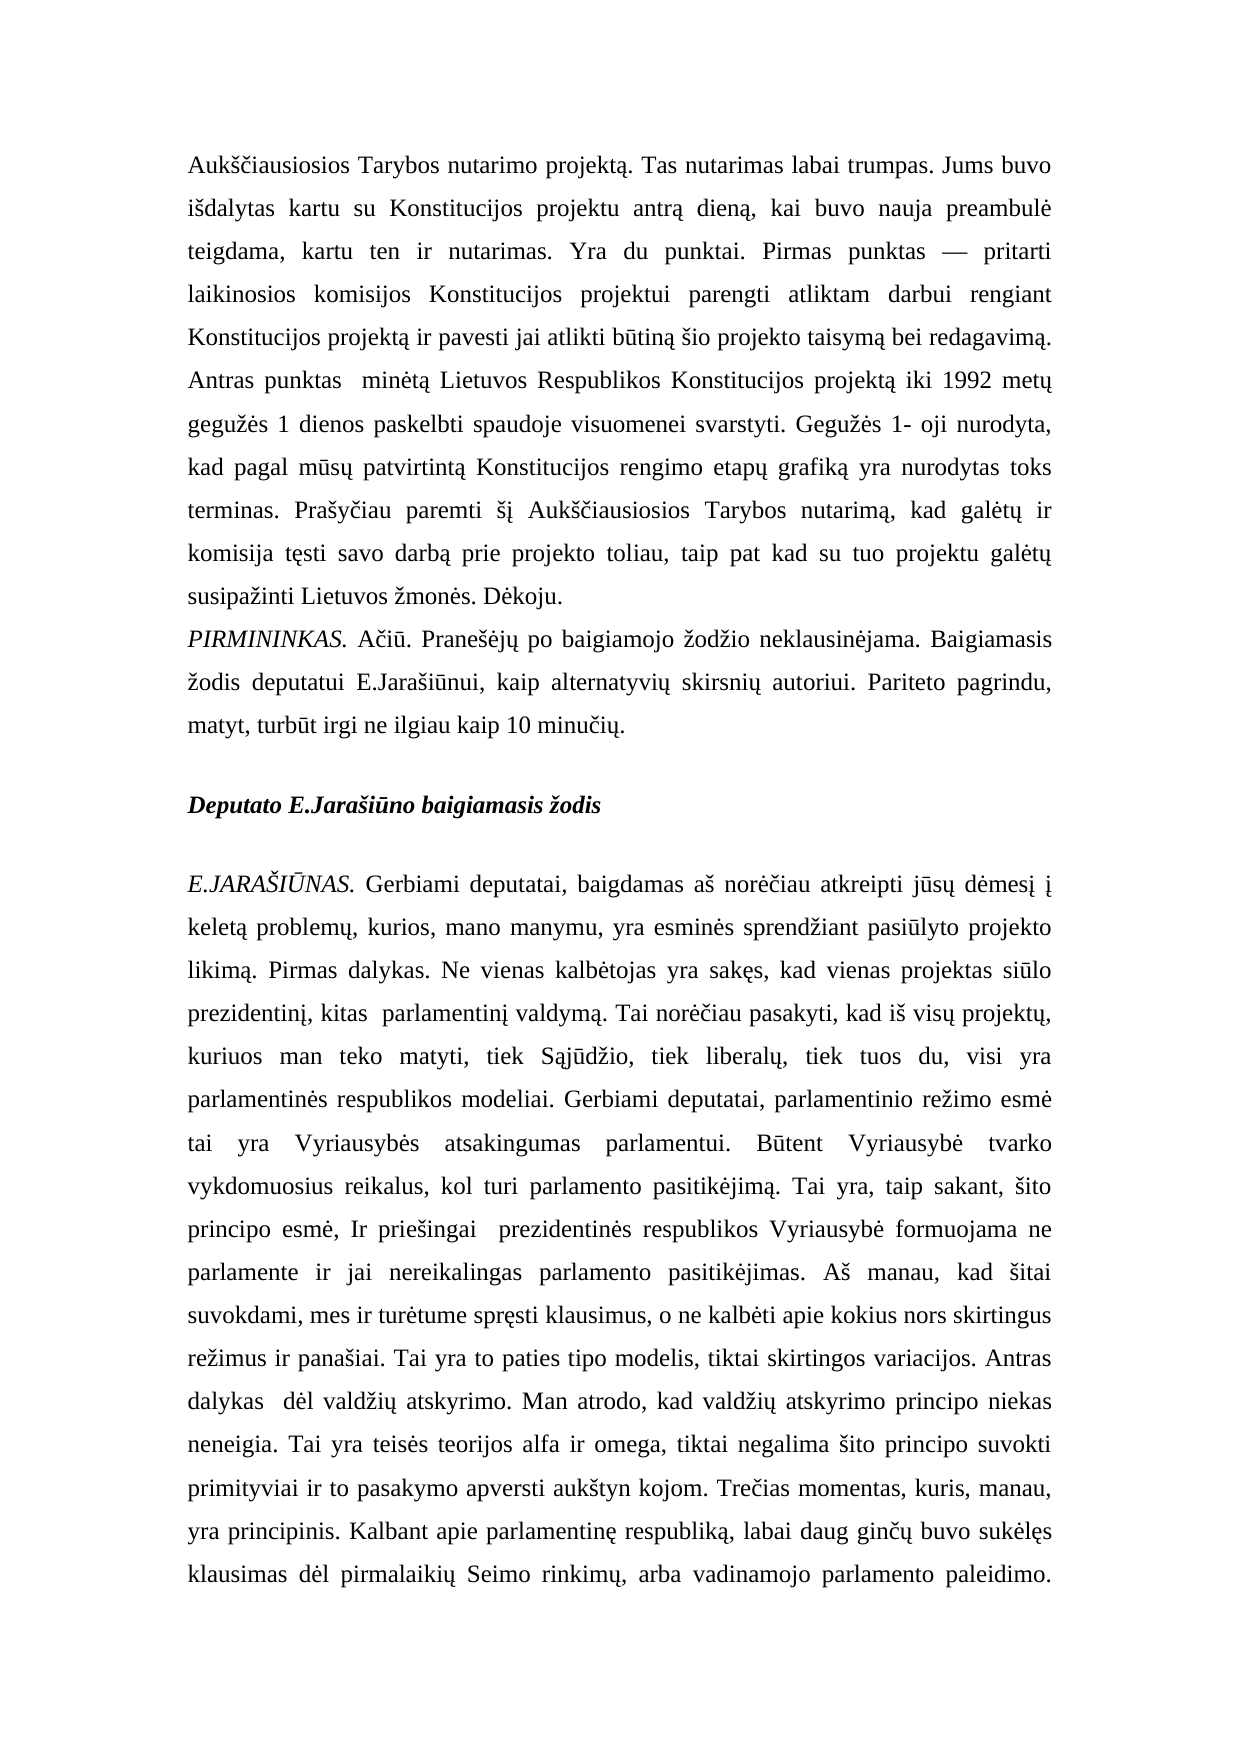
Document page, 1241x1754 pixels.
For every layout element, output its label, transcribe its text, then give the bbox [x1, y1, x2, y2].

text E.JARAŠIŪNAS. Gerbiami deputatai, baigdamas aš norėčiau atkreipti jūsų dėmesį į keletą problemų, kurios, mano manymu, yra esminės sprendžiant pasiūlyto projekto likimą. Pirmas dalykas. Ne vienas kalbėtojas yra sakęs, kad vienas projektas siūlo prezidentinį, kitas parlamentinį valdymą. Tai norėčiau pasakyti, kad iš visų projektų, kuriuos man teko matyti, tiek Sąjūdžio, tiek liberalų, tiek tuos du, visi yra parlamentinės respublikos modeliai. Gerbiami deputatai, parlamentinio režimo esmė tai yra Vyriausybės atsakingumas parlamentui. Būtent Vyriausybė tvarko vykdomuosius reikalus, kol turi parlamento pasitikėjimą. Tai yra, taip sakant, šito principo esmė, Ir priešingai prezidentinės respublikos Vyriausybė formuojama ne parlamente ir jai nereikalingas parlamento pasitikėjimas. Aš manau, kad šitai suvokdami, mes ir turėtume spręsti klausimus, o ne kalbėti apie kokius nors skirtingus režimus ir panašiai. Tai yra to paties tipo modelis, tiktai skirtingos variacijos. Antras dalykas dėl valdžių atskyrimo. Man atrodo, kad valdžių atskyrimo principo niekas neneigia. Tai yra teisės teorijos alfa ir omega, tiktai negalima šito principo suvokti primityviai ir to pasakymo apversti aukštyn kojom. Trečias momentas, kuris, manau, yra principinis. Kalbant apie parlamentinę respubliką, labai daug ginčų buvo sukėlęs klausimas dėl pirmalaikių Seimo rinkimų, arba vadinamojo parlamento paleidimo. [187, 869, 1053, 1588]
subtitle Deputato E.Jarašiūno baigiamasis žodis [187, 790, 1053, 818]
text PIRMININKAS. Ačiū. Pranešėjų po baigiamojo žodžio neklausinėjama. Baigiamasis žodis deputatui E.Jarašiūnui, kaip alternatyvių skirsnių autoriui. Pariteto pagrindu, matyt, turbūt irgi ne ilgiau kaip 10 minučių. [187, 624, 1053, 739]
text Aukščiausiosios Tarybos nutarimo projektą. Tas nutarimas labai trumpas. Jums buvo išdalytas kartu su Konstitucijos projektu antrą dieną, kai buvo nauja preambulė teigdama, kartu ten ir nutarimas. Yra du punktai. Pirmas punktas — pritarti laikinosios komisijos Konstitucijos projektui parengti atliktam darbui rengiant Konstitucijos projektą ir pavesti jai atlikti būtiną šio projekto taisymą bei redagavimą. Antras punktas minėtą Lietuvos Respublikos Konstitucijos projektą iki 1992 metų gegužės 1 dienos paskelbti spaudoje visuomenei svarstyti. Gegužės 1- oji nurodyta, kad pagal mūsų patvirtintą Konstitucijos rengimo etapų grafiką yra nurodytas toks terminas. Prašyčiau paremti šį Aukščiausiosios Tarybos nutarimą, kad galėtų ir komisija tęsti savo darbą prie projekto toliau, taip pat kad su tuo projektu galėtų susipažinti Lietuvos žmonės. Dėkoju. [187, 150, 1053, 610]
